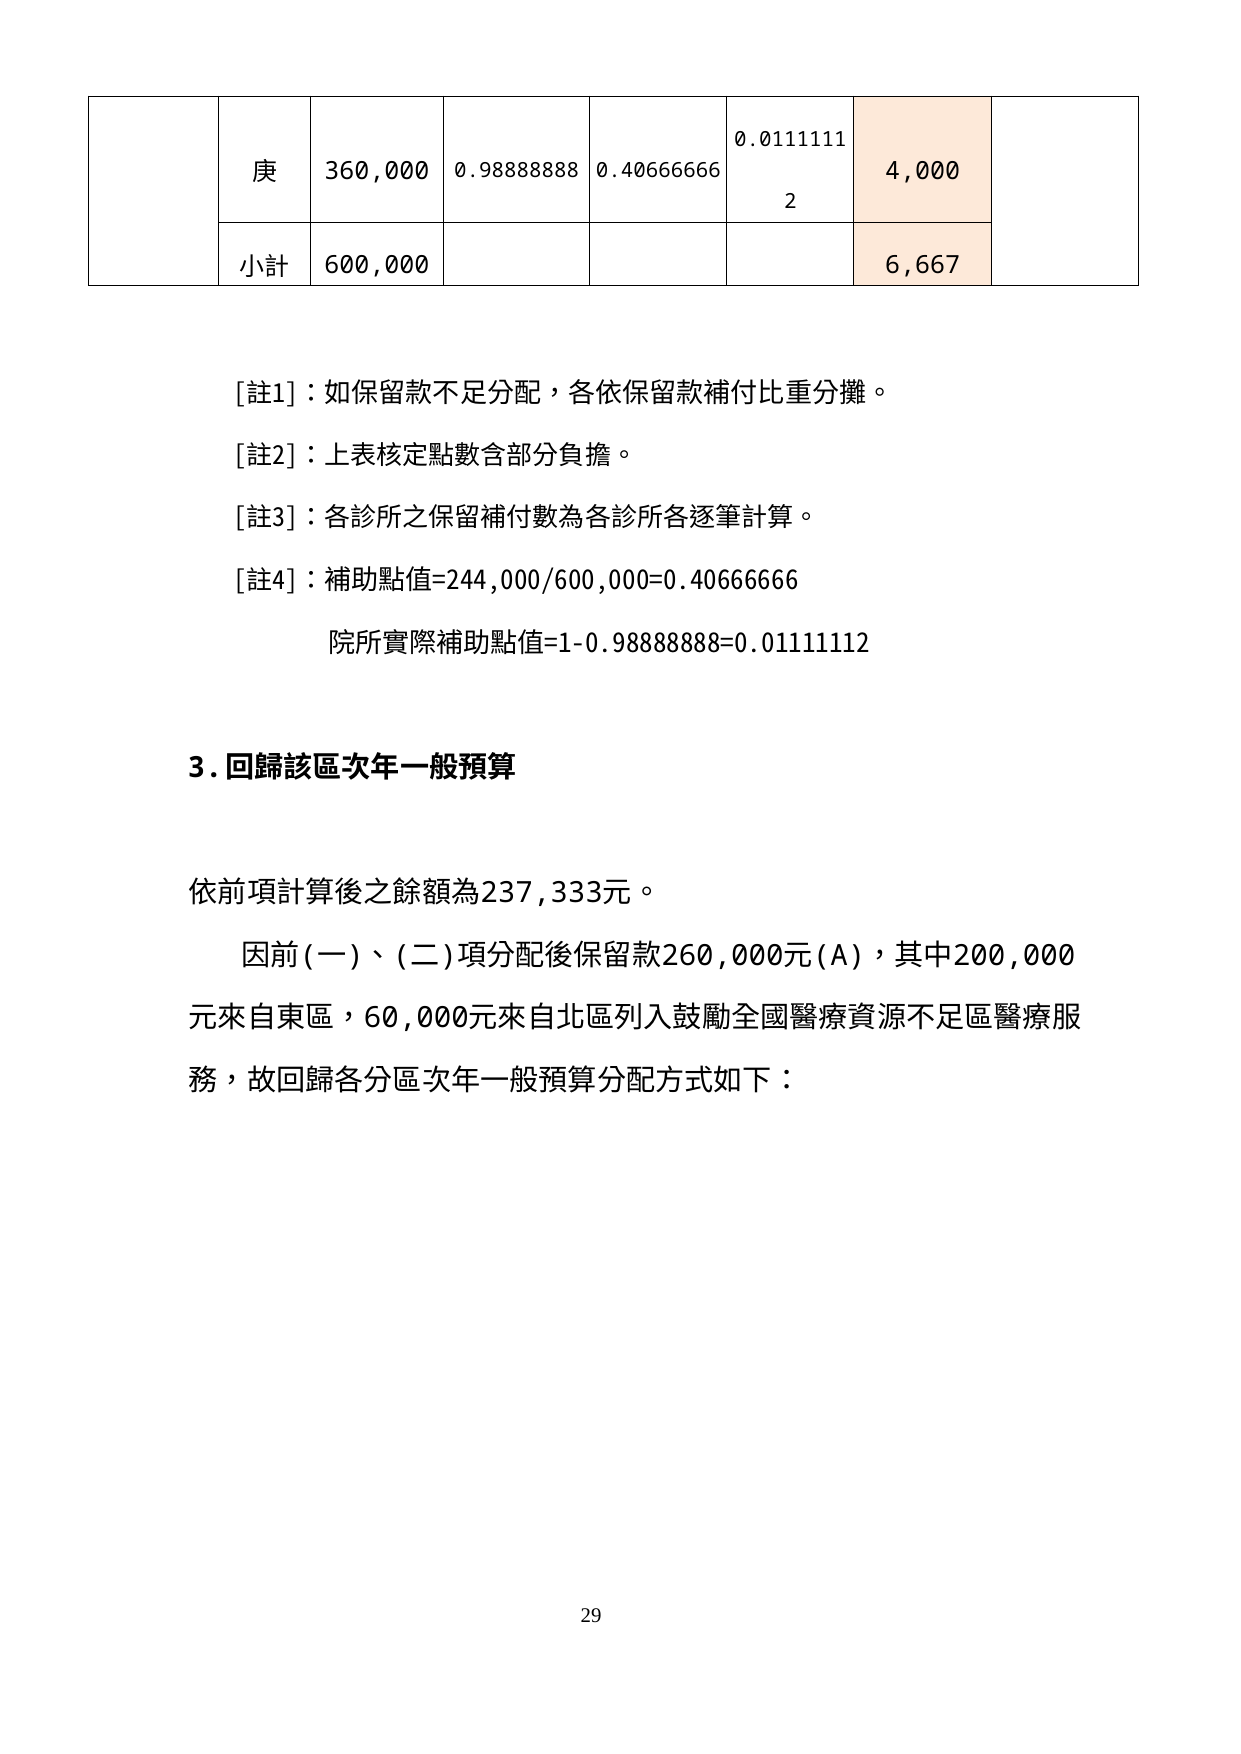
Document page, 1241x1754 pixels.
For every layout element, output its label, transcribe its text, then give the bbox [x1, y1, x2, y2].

list 回歸該區次年一般預算 [187, 724, 1093, 786]
table_cell 0.98888888 [444, 97, 589, 222]
table_cell [727, 223, 853, 285]
text [註2]：上表核定點數含部分負擔。 [233, 411, 1093, 474]
table_cell 0.01111112 [727, 97, 853, 222]
text 依前項計算後之餘額為237,333元。 [188, 849, 1093, 911]
text 因前(一)、(二)項分配後保留款260,000元(A)，其中200,000元來自東區，60,000元來自北區列入鼓勵全國醫療資源不足區醫療服務，故回歸各分區次年一般預算分配方式如下： [188, 911, 1093, 1099]
table_cell 0.40666666 [590, 97, 726, 222]
table_cell 庚 [219, 97, 310, 222]
table_cell 小計 [219, 223, 310, 285]
table_cell 6,667 [854, 223, 991, 285]
table_cell [89, 97, 218, 285]
table_cell [590, 223, 726, 285]
table_cell 4,000 [854, 97, 991, 222]
text [註4]：補助點值=244,000/600,000=0.40666666 [233, 536, 1093, 599]
table_cell [992, 97, 1138, 285]
text [註3]：各診所之保留補付數為各診所各逐筆計算。 [233, 474, 1093, 536]
table_cell 600,000 [311, 223, 443, 285]
table_cell [444, 223, 589, 285]
table_cell 360,000 [311, 97, 443, 222]
text 院所實際補助點值=1-0.98888888=0.01111112 [233, 599, 1093, 661]
text [註1]：如保留款不足分配，各依保留款補付比重分攤。 [233, 349, 1093, 411]
